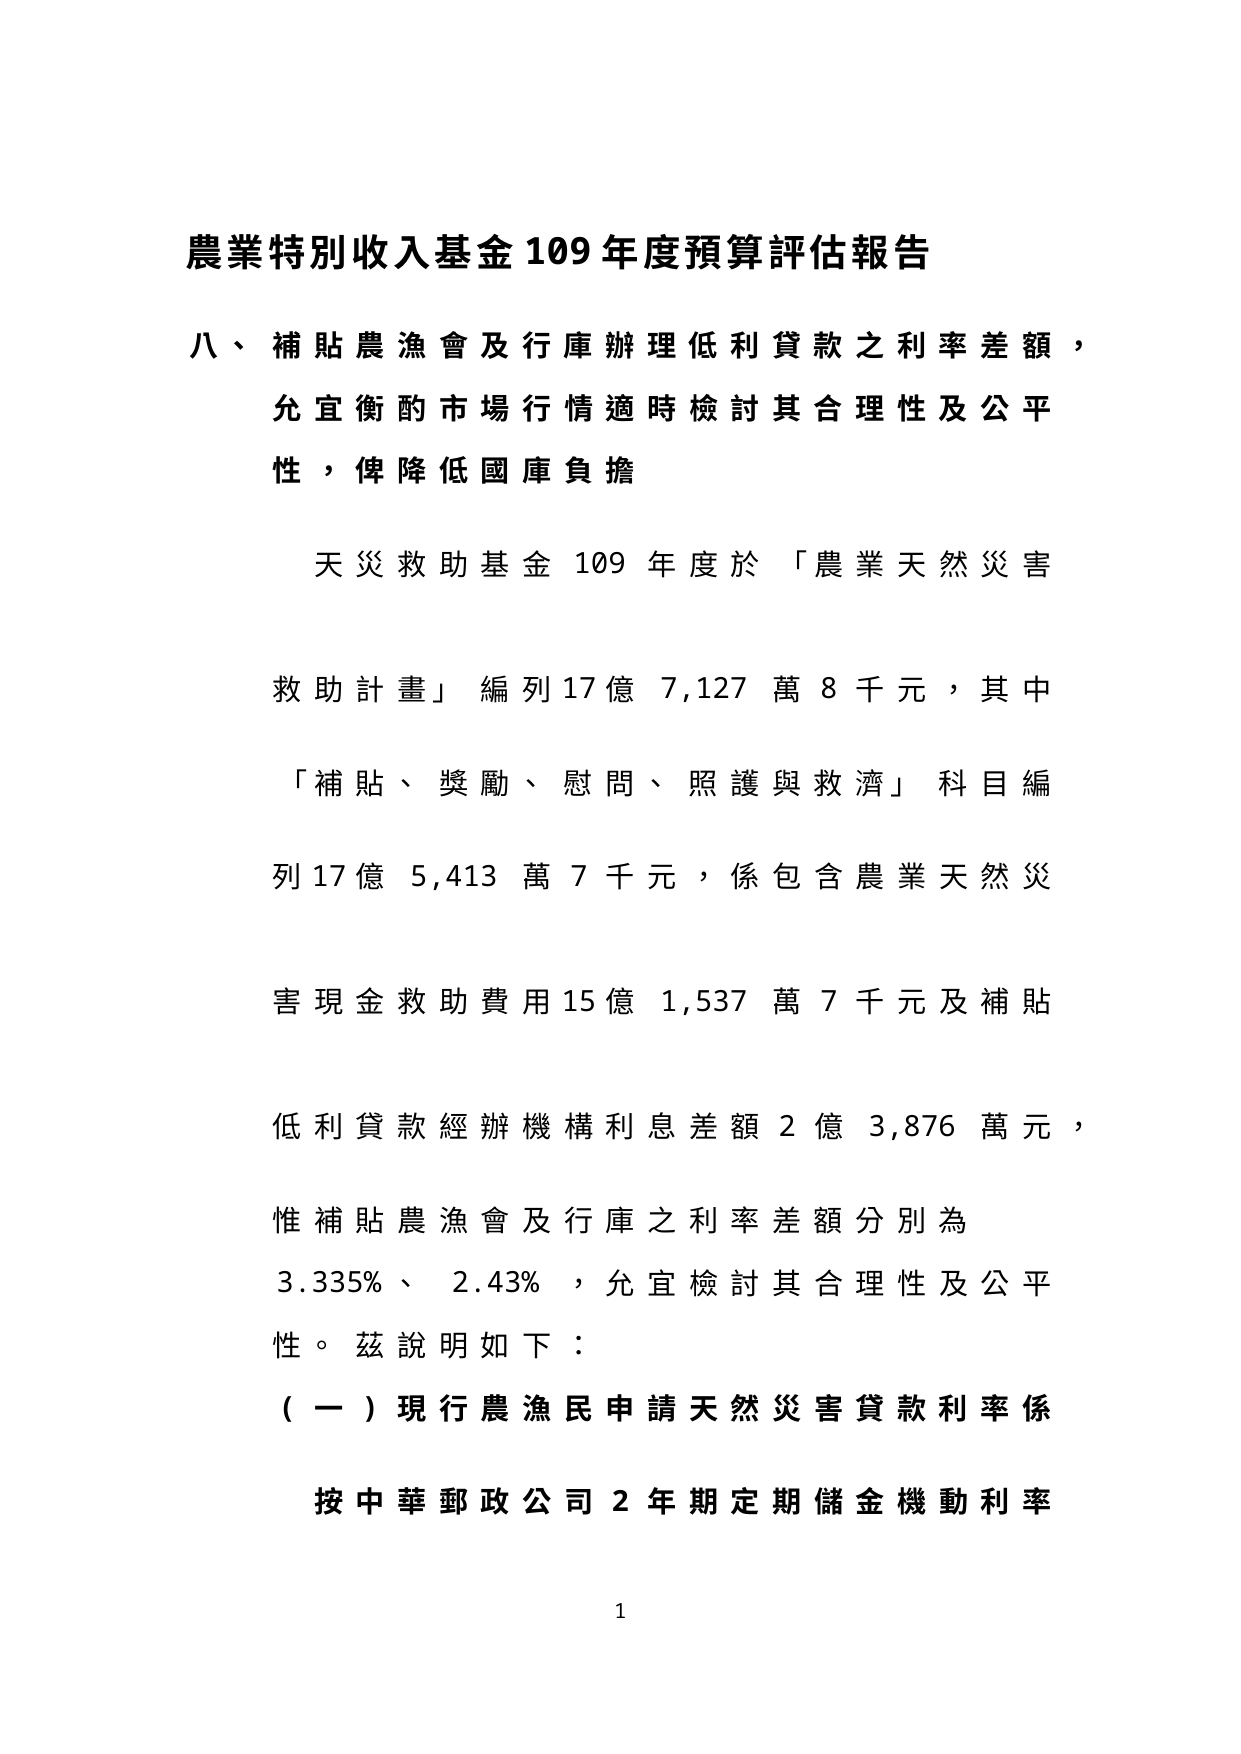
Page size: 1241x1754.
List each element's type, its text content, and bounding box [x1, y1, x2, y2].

text 八、補貼農漁會及行庫辦理低利貸款之利率差額，允宜衡酌市場行情適時檢討其合理性及公平性，俾降低國庫負擔 [183, 302, 1058, 490]
text 農業特別收入基金109年度預算評估報告 [183, 177, 1058, 302]
text 天災救助基金109年度於「農業天然災害救助計畫」編列17億7,127萬8千元，其中「補貼、獎勵、慰問、照護與救濟」科目編列17億5,413萬7千元，係包含農業天然災害現金救助費用15億1,537萬7千元及補貼低利貸款經辦機構利息差額2億3,876萬元，惟補貼農漁會及行庫之利率差額分別為3.335%、2.43%，允宜檢討其合理性及公平性。茲說明如下： [242, 490, 1058, 1365]
text (一)現行農漁民申請天然災害貸款利率係按中華郵政公司2年期定期儲金機動利率 [242, 1365, 1058, 1552]
